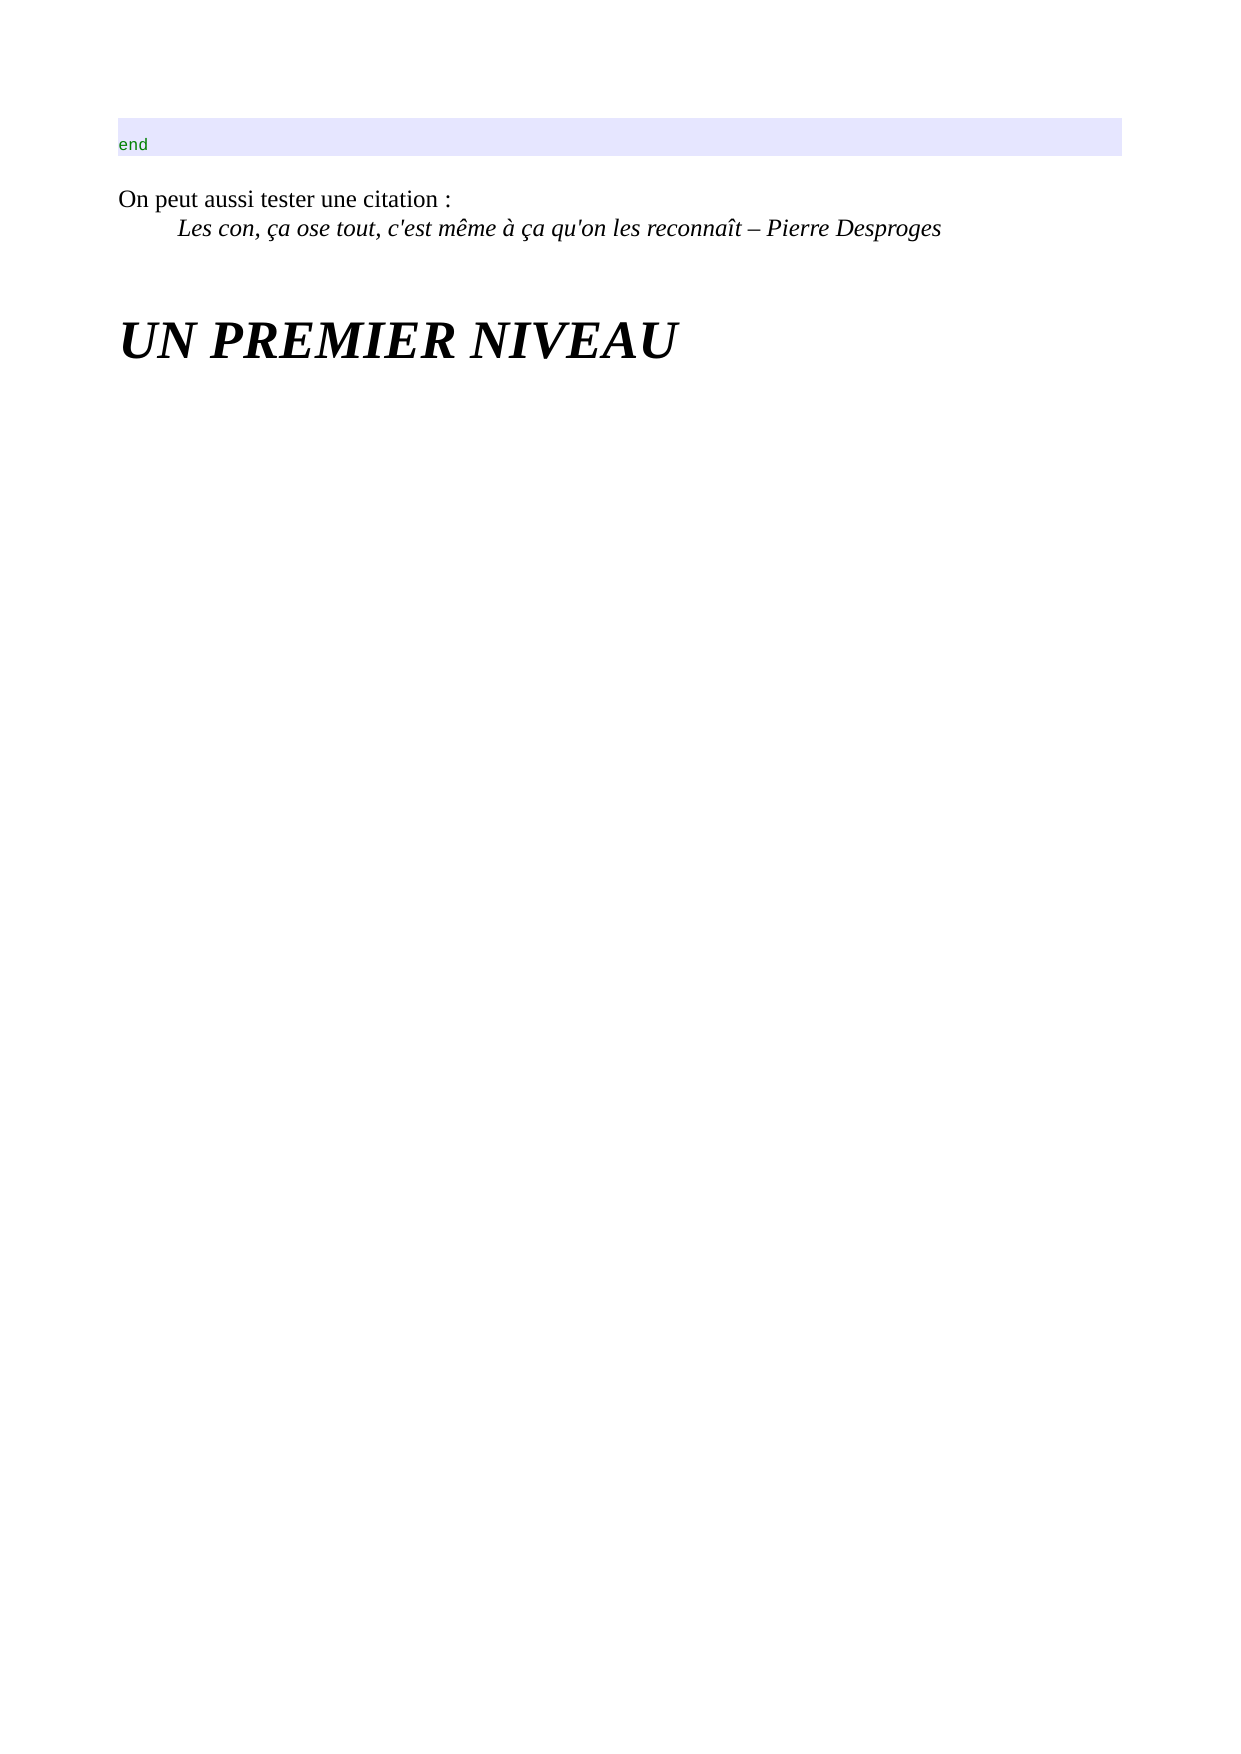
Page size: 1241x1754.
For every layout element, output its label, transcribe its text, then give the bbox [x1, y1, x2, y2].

text Les con, ça ose tout, c'est même à ça qu'on les reconnaît – Pierre Desproges [177, 213, 1063, 242]
subtitle Un premier niveau [118, 308, 1122, 371]
text end [118, 137, 1122, 156]
text On peut aussi tester une citation : [118, 184, 1122, 213]
